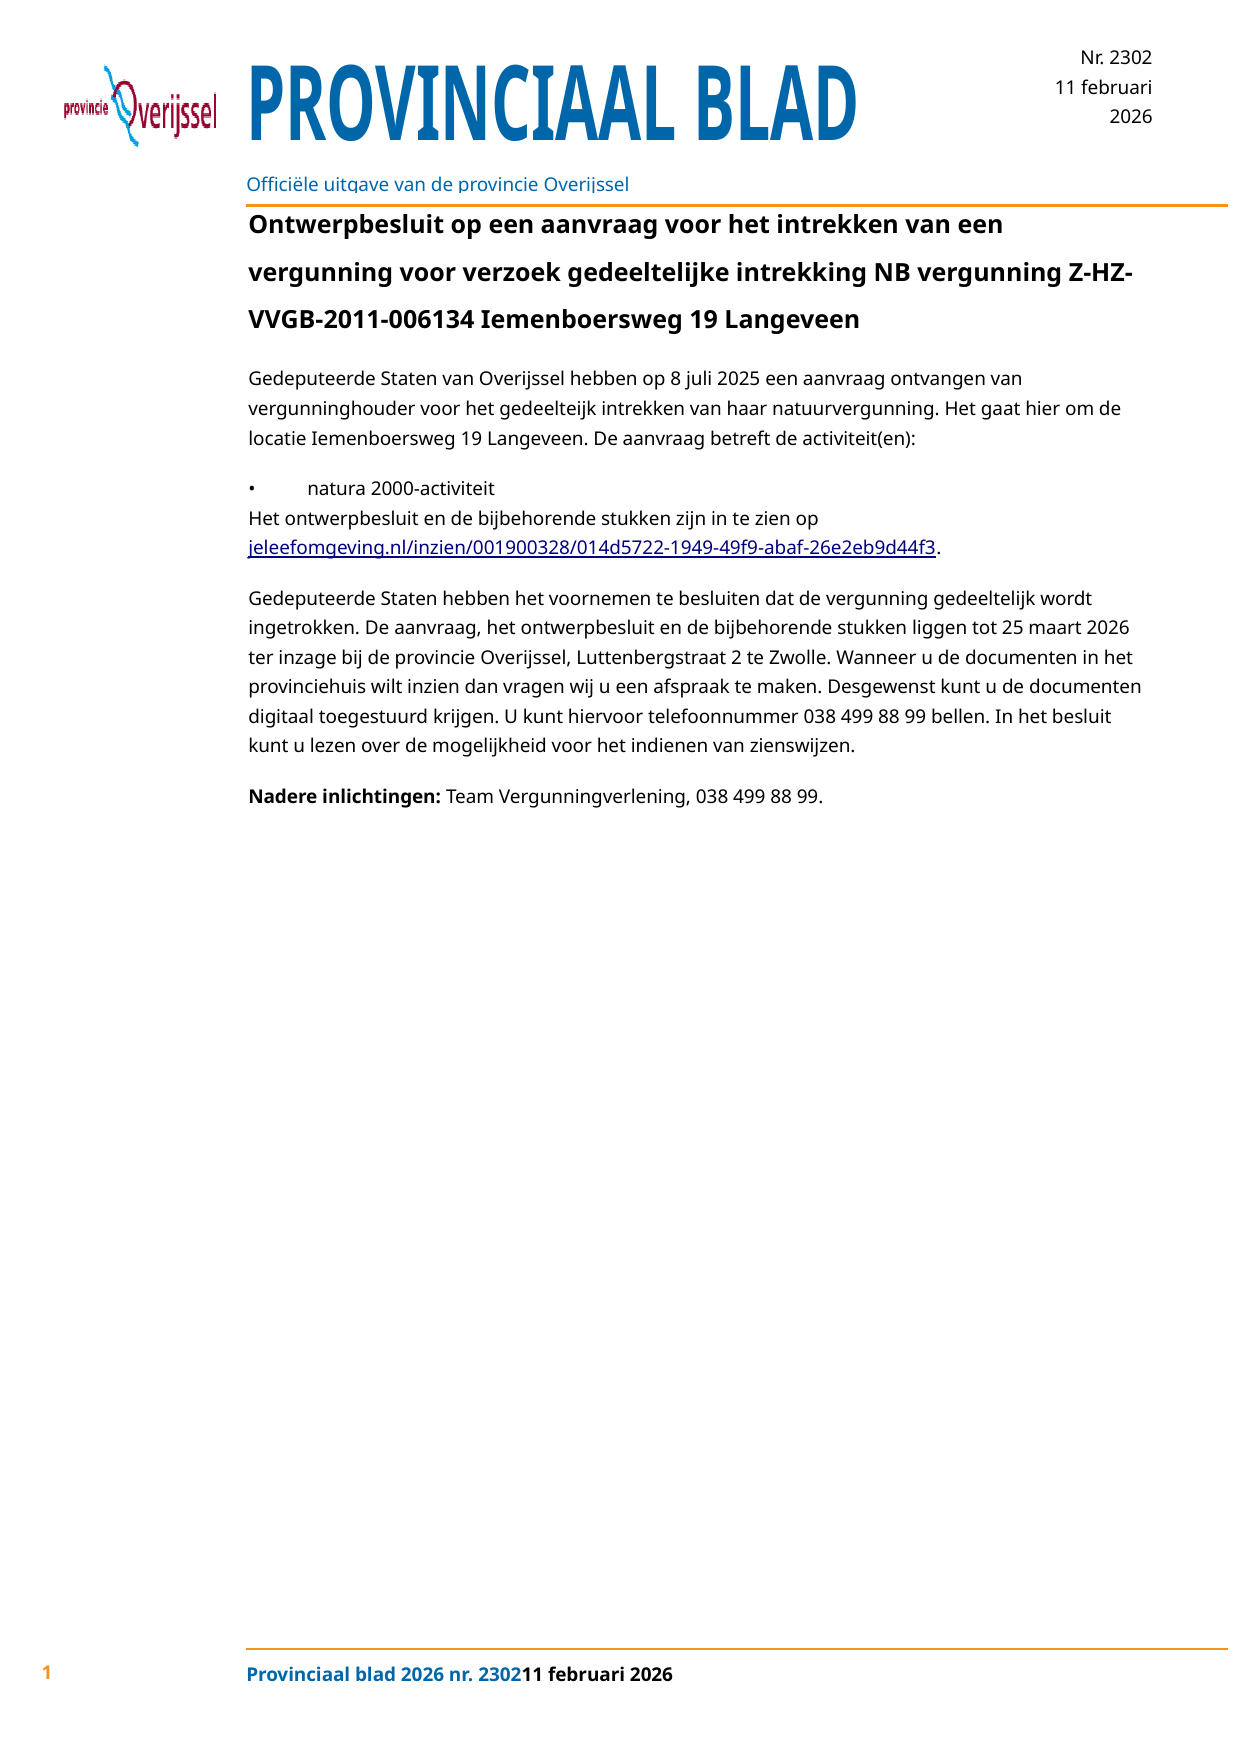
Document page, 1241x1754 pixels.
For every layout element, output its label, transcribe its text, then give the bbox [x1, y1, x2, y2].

picture [41, 47, 231, 172]
text Gedeputeerde Staten hebben het voornemen te besluiten dat de vergunning gedeeltelijk wordt ingetrokken. De aanvraag, het ontwerpbesluit en de bijbehorende stukken liggen tot 25 maart 2026 ter inzage bij de provincie Overijssel, Luttenbergstraat 2 te Zwolle. Wanneer u de documenten in het provinciehuis wilt inzien dan vragen wij u een afspraak te maken. Desgewenst kunt u de documenten digitaal toegestuurd krijgen. U kunt hiervoor telefoonnummer 038 499 88 99 bellen. In het besluit kunt u lezen over de mogelijkheid voor het indienen van zienswijzen. [248, 585, 1152, 758]
text Nadere inlichtingen: Team Vergunningverlening, 038 499 88 99. [248, 783, 1152, 809]
list natura 2000-activiteit [248, 475, 1152, 501]
text Het ontwerpbesluit en de bijbehorende stukken zijn in te zien op jeleefomgeving.nl/inzien/001900328/014d5722-1949-49f9-abaf-26e2eb9d44f3. [248, 505, 1152, 560]
text Gedeputeerde Staten van Overijssel hebben op 8 juli 2025 een aanvraag ontvangen van vergunninghouder voor het gedeelteijk intrekken van haar natuurvergunning. Het gaat hier om de locatie Iemenboersweg 19 Langeveen. De aanvraag betreft de activiteit(en): [248, 366, 1152, 450]
text Ontwerpbesluit op een aanvraag voor het intrekken van een vergunning voor verzoek gedeeltelijke intrekking NB vergunning Z-HZ-VVGB-2011-006134 Iemenboersweg 19 Langeveen [248, 207, 1152, 336]
